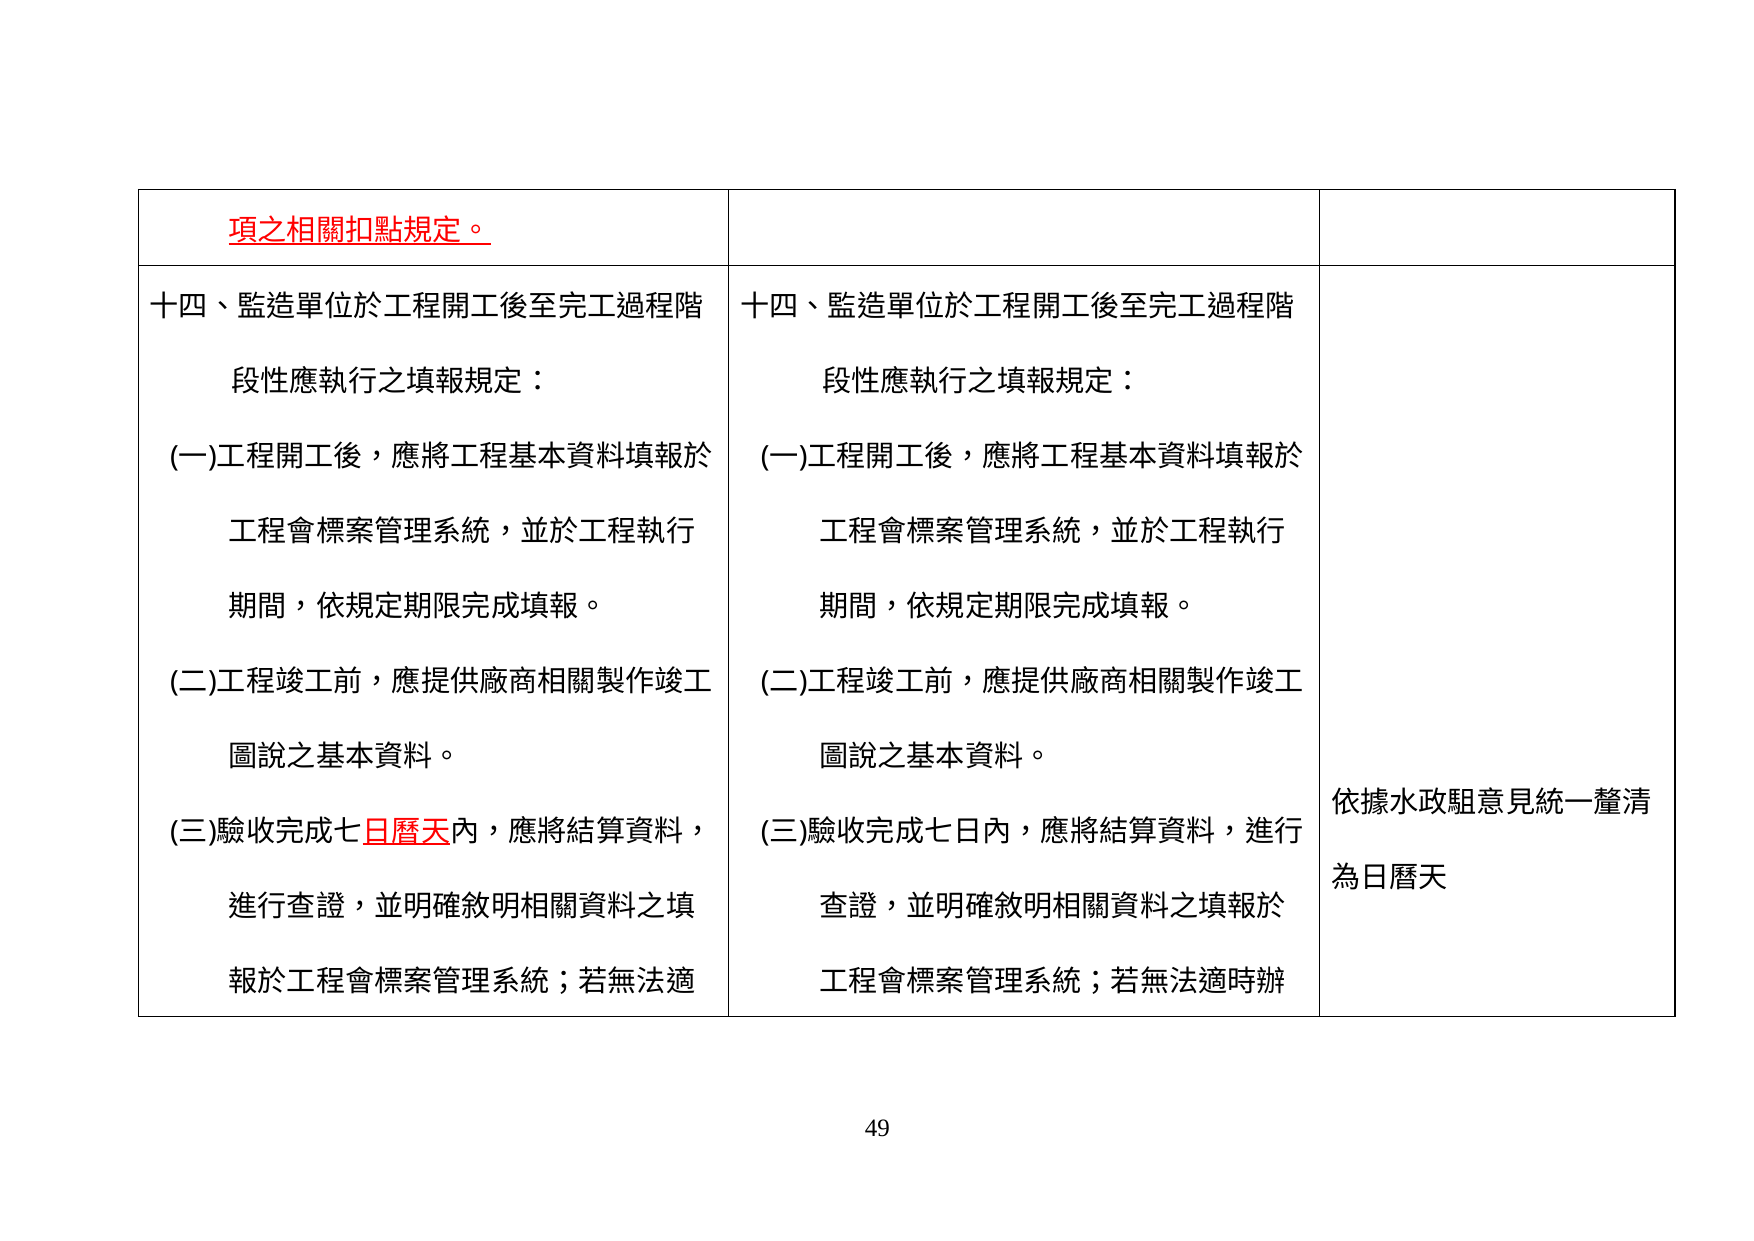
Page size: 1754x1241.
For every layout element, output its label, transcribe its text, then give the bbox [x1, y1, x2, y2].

table_cell 項之相關扣點規定。 [139, 190, 728, 265]
table_cell [1320, 190, 1674, 265]
table_cell 十四、監造單位於工程開工後至完工過程階段性應執行之填報規定： (一)工程開工後，應將工程基本資料填報於工程會標案管理系統，並於工程執行期間，依規定期限完成填報。 (二)工程竣工前，應提供廠商相關製作竣工圖說之基本資料。 (三)驗收完成七日曆天內，應將結算資料，進行查證，並明確敘明相關資料之填報於工程會標案管理系統；若無法適 [139, 266, 728, 1016]
table_cell 十四、監造單位於工程開工後至完工過程階段性應執行之填報規定： (一)工程開工後，應將工程基本資料填報於工程會標案管理系統，並於工程執行期間，依規定期限完成填報。 (二)工程竣工前，應提供廠商相關製作竣工圖說之基本資料。 (三)驗收完成七日內，應將結算資料，進行查證，並明確敘明相關資料之填報於工程會標案管理系統；若無法適時辦 [729, 266, 1319, 1016]
table_cell 依據水政駔意見統一釐清為日曆天 [1320, 266, 1674, 1016]
table_cell [729, 190, 1319, 265]
